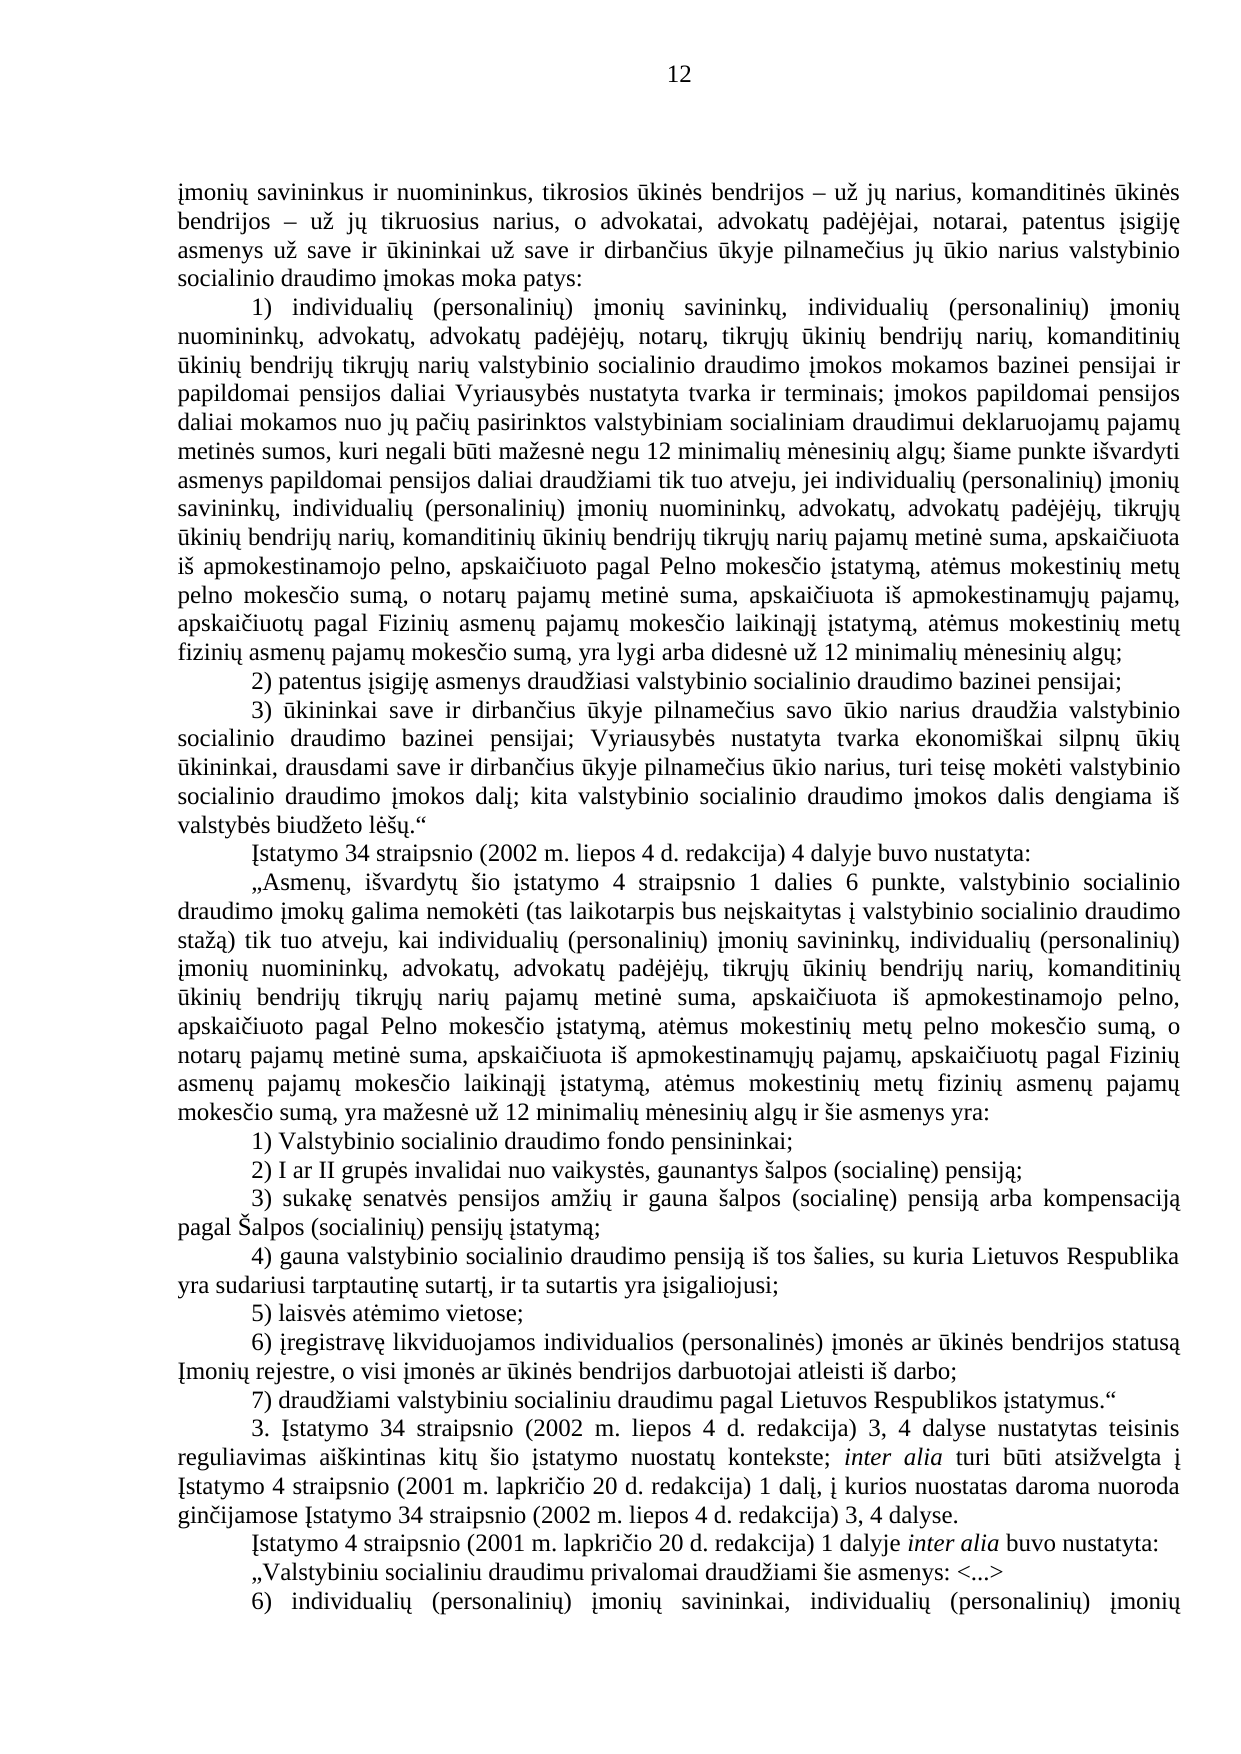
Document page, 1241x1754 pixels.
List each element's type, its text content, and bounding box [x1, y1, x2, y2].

text „Asmenų, išvardytų šio įstatymo 4 straipsnio 1 dalies 6 punkte, valstybinio socialinio draudimo įmokų galima nemokėti (tas laikotarpis bus neįskaitytas į valstybinio socialinio draudimo stažą) tik tuo atveju, kai individualių (personalinių) įmonių savininkų, individualių (personalinių) įmonių nuomininkų, advokatų, advokatų padėjėjų, tikrųjų ūkinių bendrijų narių, komanditinių ūkinių bendrijų tikrųjų narių pajamų metinė suma, apskaičiuota iš apmokestinamojo pelno, apskaičiuoto pagal Pelno mokesčio įstatymą, atėmus mokestinių metų pelno mokesčio sumą, o notarų pajamų metinė suma, apskaičiuota iš apmokestinamųjų pajamų, apskaičiuotų pagal Fizinių asmenų pajamų mokesčio laikinąjį įstatymą, atėmus mokestinių metų fizinių asmenų pajamų mokesčio sumą, yra mažesnė už 12 minimalių mėnesinių algų ir šie asmenys yra: [177, 867, 1181, 1126]
text 1) Valstybinio socialinio draudimo fondo pensininkai; [177, 1126, 1181, 1155]
text įmonių savininkus ir nuomininkus, tikrosios ūkinės bendrijos – už jų narius, komanditinės ūkinės bendrijos – už jų tikruosius narius, o advokatai, advokatų padėjėjai, notarai, patentus įsigiję asmenys už save ir ūkininkai už save ir dirbančius ūkyje pilnamečius jų ūkio narius valstybinio socialinio draudimo įmokas moka patys: [177, 177, 1181, 292]
text 5) laisvės atėmimo vietose; [177, 1298, 1181, 1327]
text 4) gauna valstybinio socialinio draudimo pensiją iš tos šalies, su kuria Lietuvos Respublika yra sudariusi tarptautinę sutartį, ir ta sutartis yra įsigaliojusi; [177, 1241, 1181, 1298]
text 2) I ar II grupės invalidai nuo vaikystės, gaunantys šalpos (socialinę) pensiją; [177, 1155, 1181, 1183]
text Įstatymo 4 straipsnio (2001 m. lapkričio 20 d. redakcija) 1 dalyje inter alia buvo nustatyta: [177, 1528, 1181, 1557]
text 6) įregistravę likviduojamos individualios (personalinės) įmonės ar ūkinės bendrijos statusą Įmonių rejestre, o visi įmonės ar ūkinės bendrijos darbuotojai atleisti iš darbo; [177, 1327, 1181, 1385]
text „Valstybiniu socialiniu draudimu privalomai draudžiami šie asmenys: <...> [177, 1557, 1181, 1586]
text 7) draudžiami valstybiniu socialiniu draudimu pagal Lietuvos Respublikos įstatymus.“ [177, 1385, 1181, 1413]
text 3) sukakę senatvės pensijos amžių ir gauna šalpos (socialinę) pensiją arba kompensaciją pagal Šalpos (socialinių) pensijų įstatymą; [177, 1183, 1181, 1241]
text 6) individualių (personalinių) įmonių savininkai, individualių (personalinių) įmonių [177, 1586, 1181, 1615]
text Įstatymo 34 straipsnio (2002 m. liepos 4 d. redakcija) 4 dalyje buvo nustatyta: [177, 838, 1181, 867]
text 3) ūkininkai save ir dirbančius ūkyje pilnamečius savo ūkio narius draudžia valstybinio socialinio draudimo bazinei pensijai; Vyriausybės nustatyta tvarka ekonomiškai silpnų ūkių ūkininkai, drausdami save ir dirbančius ūkyje pilnamečius ūkio narius, turi teisę mokėti valstybinio socialinio draudimo įmokos dalį; kita valstybinio socialinio draudimo įmokos dalis dengiama iš valstybės biudžeto lėšų.“ [177, 695, 1181, 838]
text 3. Įstatymo 34 straipsnio (2002 m. liepos 4 d. redakcija) 3, 4 dalyse nustatytas teisinis reguliavimas aiškintinas kitų šio įstatymo nuostatų kontekste; inter alia turi būti atsižvelgta į Įstatymo 4 straipsnio (2001 m. lapkričio 20 d. redakcija) 1 dalį, į kurios nuostatas daroma nuoroda ginčijamose Įstatymo 34 straipsnio (2002 m. liepos 4 d. redakcija) 3, 4 dalyse. [177, 1413, 1181, 1528]
text 1) individualių (personalinių) įmonių savininkų, individualių (personalinių) įmonių nuomininkų, advokatų, advokatų padėjėjų, notarų, tikrųjų ūkinių bendrijų narių, komanditinių ūkinių bendrijų tikrųjų narių valstybinio socialinio draudimo įmokos mokamos bazinei pensijai ir papildomai pensijos daliai Vyriausybės nustatyta tvarka ir terminais; įmokos papildomai pensijos daliai mokamos nuo jų pačių pasirinktos valstybiniam socialiniam draudimui deklaruojamų pajamų metinės sumos, kuri negali būti mažesnė negu 12 minimalių mėnesinių algų; šiame punkte išvardyti asmenys papildomai pensijos daliai draudžiami tik tuo atveju, jei individualių (personalinių) įmonių savininkų, individualių (personalinių) įmonių nuomininkų, advokatų, advokatų padėjėjų, tikrųjų ūkinių bendrijų narių, komanditinių ūkinių bendrijų tikrųjų narių pajamų metinė suma, apskaičiuota iš apmokestinamojo pelno, apskaičiuoto pagal Pelno mokesčio įstatymą, atėmus mokestinių metų pelno mokesčio sumą, o notarų pajamų metinė suma, apskaičiuota iš apmokestinamųjų pajamų, apskaičiuotų pagal Fizinių asmenų pajamų mokesčio laikinąjį įstatymą, atėmus mokestinių metų fizinių asmenų pajamų mokesčio sumą, yra lygi arba didesnė už 12 minimalių mėnesinių algų; [177, 292, 1181, 666]
text 2) patentus įsigiję asmenys draudžiasi valstybinio socialinio draudimo bazinei pensijai; [177, 666, 1181, 695]
